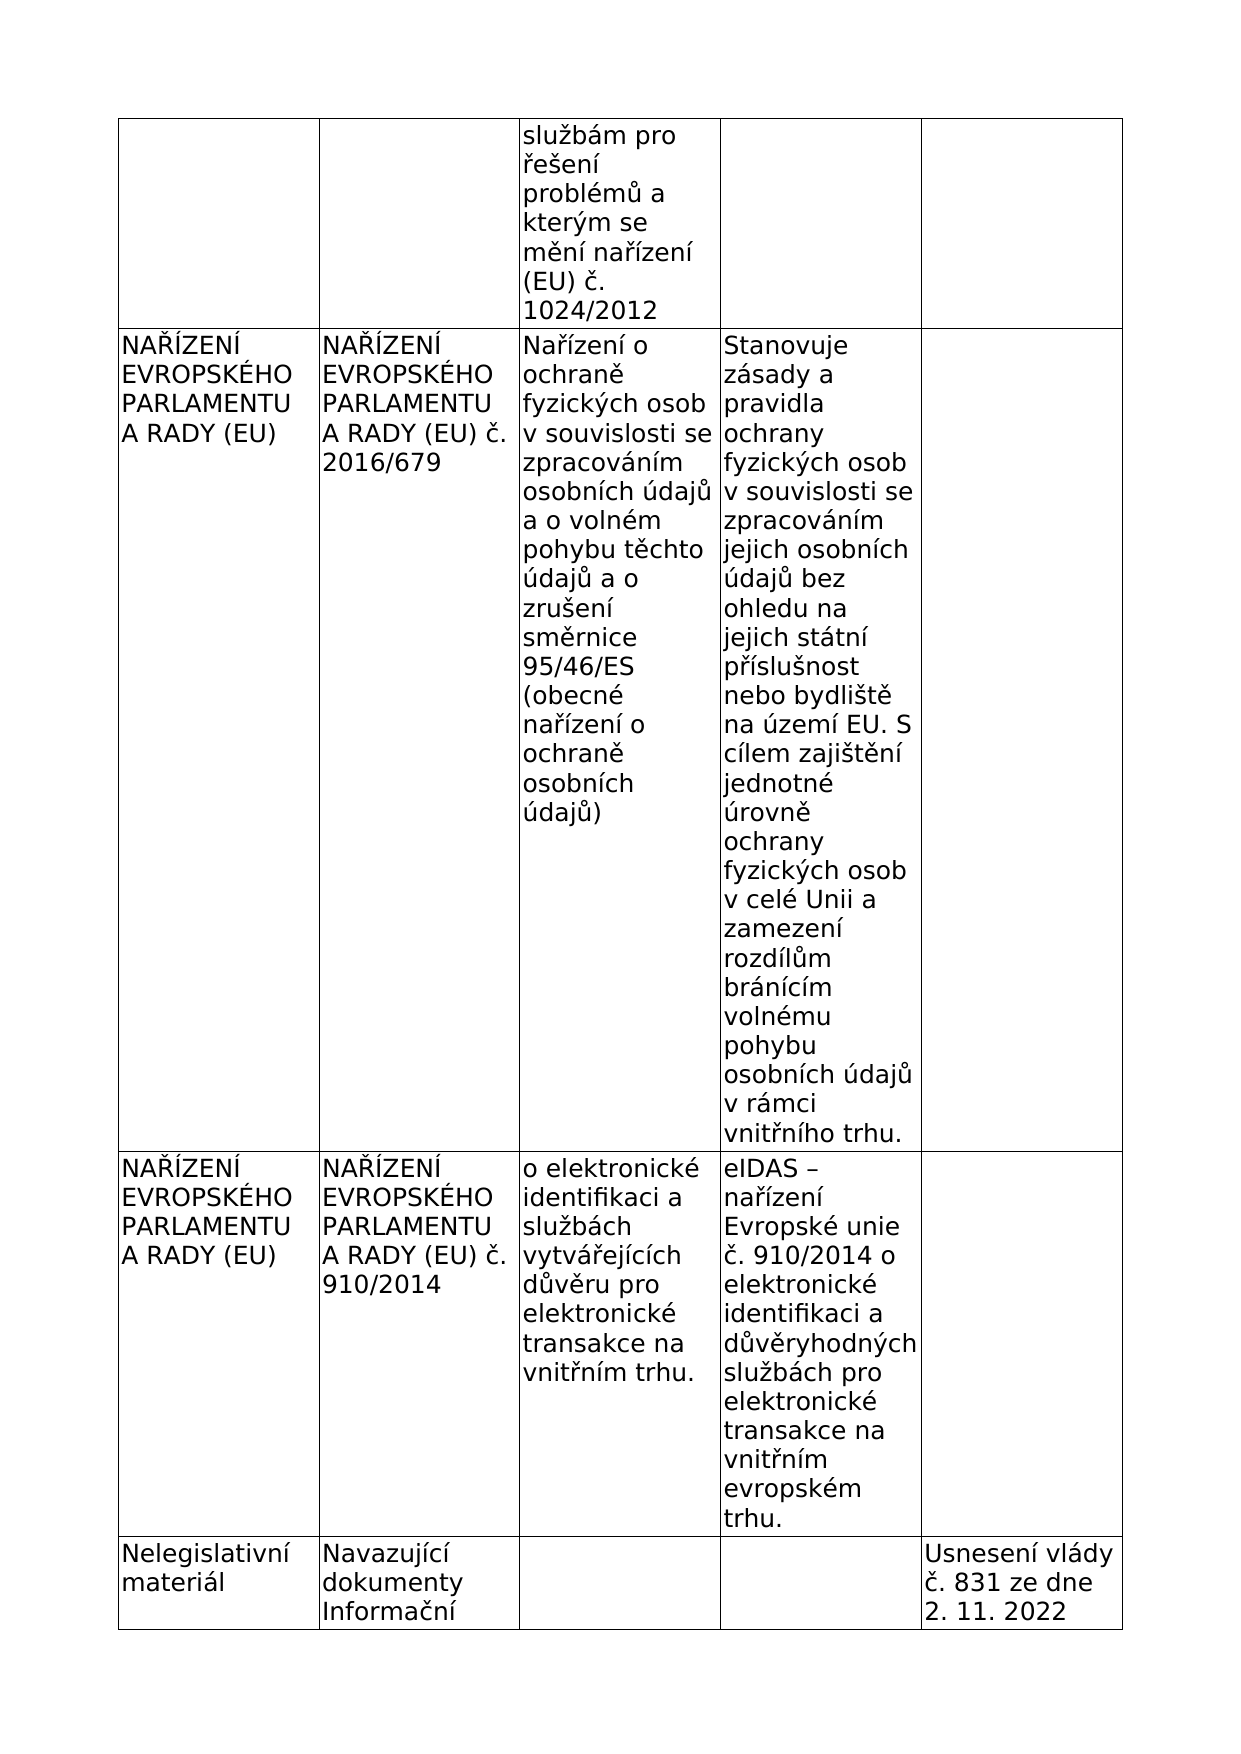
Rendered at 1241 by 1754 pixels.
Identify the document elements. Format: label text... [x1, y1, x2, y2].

table_cell NAŘÍZENÍ EVROPSKÉHO PARLAMENTU A RADY (EU) [119, 1152, 319, 1536]
table_cell NAŘÍZENÍ EVROPSKÉHO PARLAMENTU A RADY (EU) č. 2016/679 [320, 329, 519, 1151]
table_cell [922, 119, 1122, 328]
table_cell Usnesení vlády č. 831 ze dne 2. 11. 2022 [922, 1537, 1122, 1629]
table_cell službám pro řešení problémů a kterým se mění nařízení (EU) č. 1024/2012 [520, 119, 720, 328]
table_cell [922, 329, 1122, 1151]
table_cell Nelegislativní materiál [119, 1537, 319, 1629]
table_cell [520, 1537, 720, 1629]
table_cell o elektronické identifikaci a službách vytvářejících důvěru pro elektronické transakce na vnitřním trhu. [520, 1152, 720, 1536]
table_cell [119, 119, 319, 328]
table_cell NAŘÍZENÍ EVROPSKÉHO PARLAMENTU A RADY (EU) [119, 329, 319, 1151]
table_cell eIDAS – nařízení Evropské unie č. 910/2014 o elektronické identifikaci a důvěryhodných službách pro elektronické transakce na vnitřním evropském trhu. [721, 1152, 921, 1536]
table_cell Navazující dokumenty Informační [320, 1537, 519, 1629]
table_cell [721, 119, 921, 328]
table_cell [922, 1152, 1122, 1536]
table_cell [721, 1537, 921, 1629]
table_cell [320, 119, 519, 328]
table_cell Nařízení o ochraně fyzických osob v souvislosti se zpracováním osobních údajů a o volném pohybu těchto údajů a o zrušení směrnice 95/46/ES (obecné nařízení o ochraně osobních údajů) [520, 329, 720, 1151]
table_cell NAŘÍZENÍ EVROPSKÉHO PARLAMENTU A RADY (EU) č. 910/2014 [320, 1152, 519, 1536]
table_cell Stanovuje zásady a pravidla ochrany fyzických osob v souvislosti se zpracováním jejich osobních údajů bez ohledu na jejich státní příslušnost nebo bydliště na území EU. S cílem zajištění jednotné úrovně ochrany fyzických osob v celé Unii a zamezení rozdílům bránícím volnému pohybu osobních údajů v rámci vnitřního trhu. [721, 329, 921, 1151]
